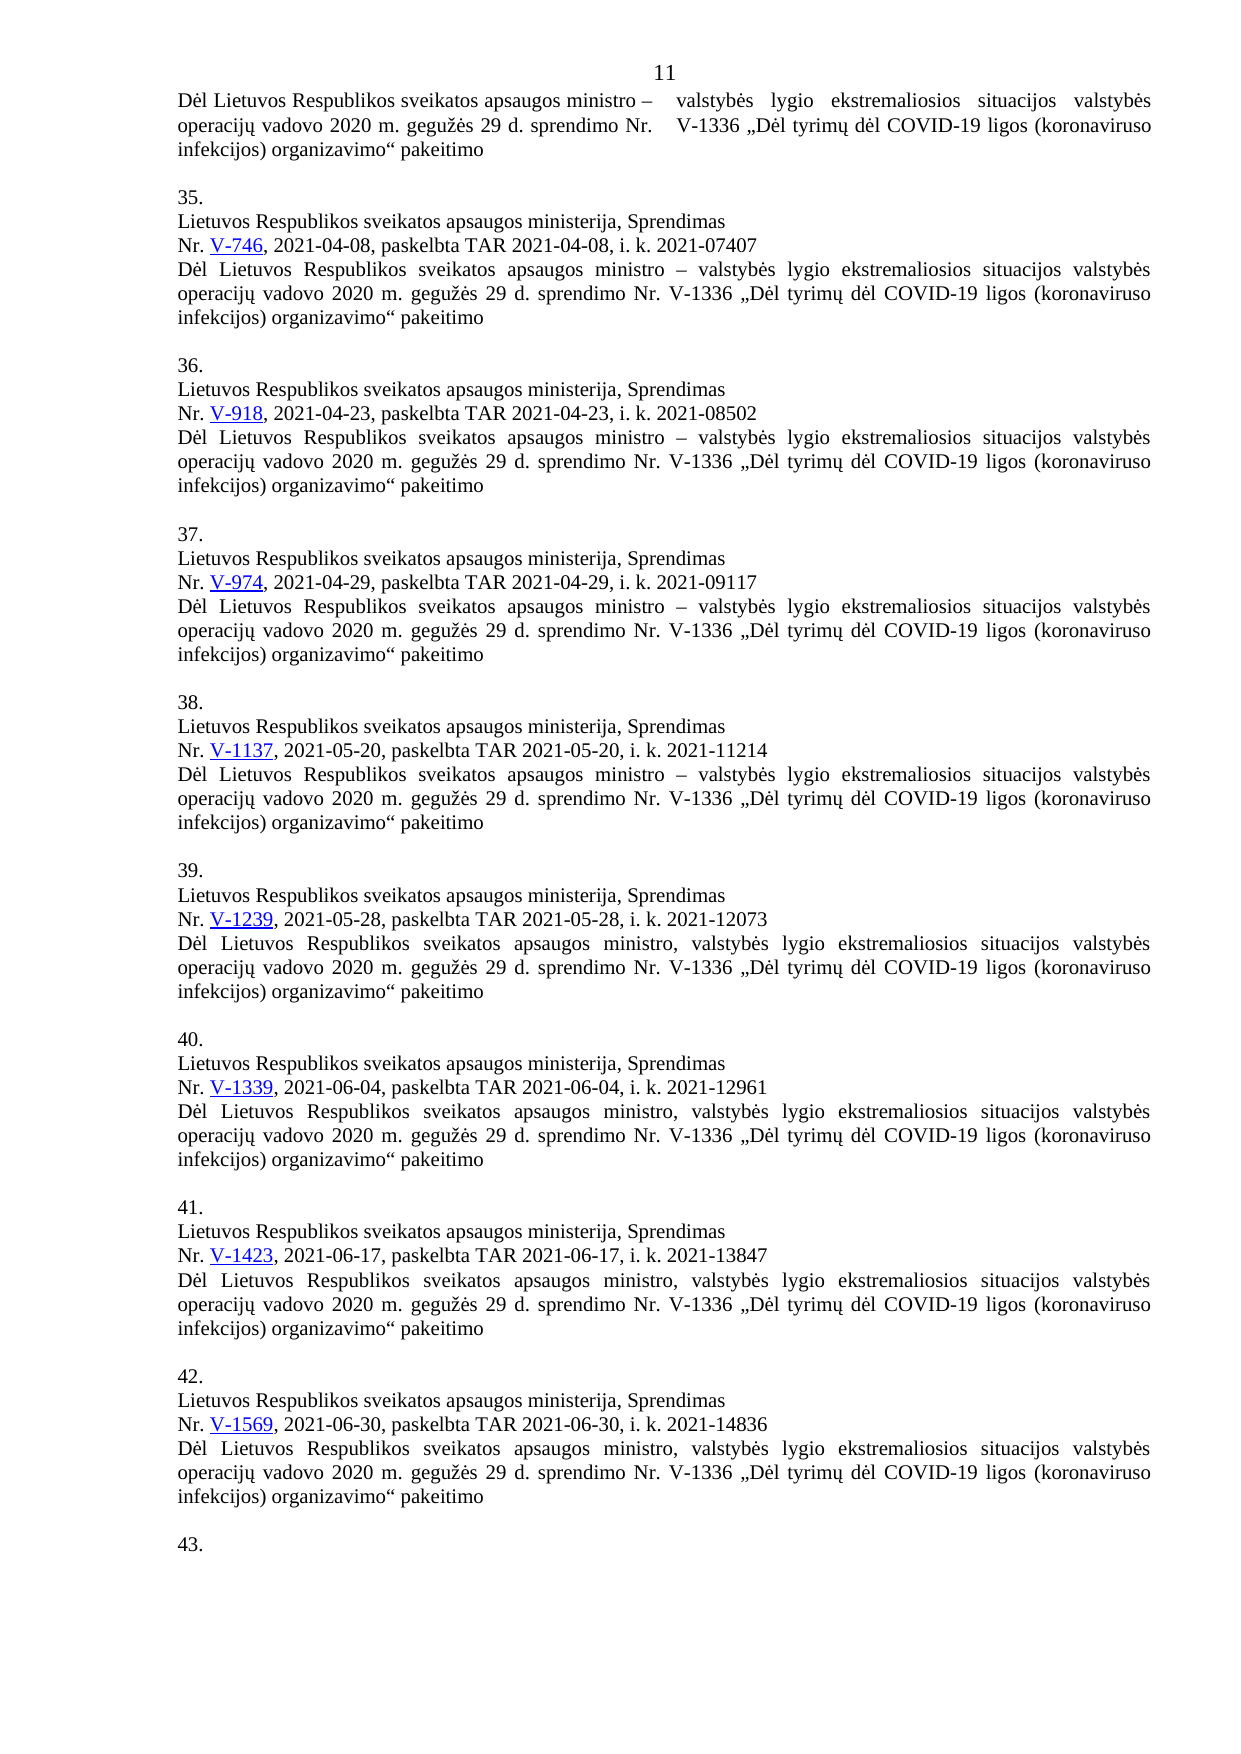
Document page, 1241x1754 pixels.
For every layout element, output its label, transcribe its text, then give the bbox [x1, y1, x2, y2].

text Dėl Lietuvos Respublikos sveikatos apsaugos ministro, valstybės lygio ekstremaliosios situacijos valstybės operacijų vadovo 2020 m. gegužės 29 d. sprendimo Nr. V-1336 „Dėl tyrimų dėl COVID-19 ligos (koronaviruso infekcijos) organizavimo“ pakeitimo [177, 1099, 1152, 1171]
text Dėl Lietuvos Respublikos sveikatos apsaugos ministro, valstybės lygio ekstremaliosios situacijos valstybės operacijų vadovo 2020 m. gegužės 29 d. sprendimo Nr. V-1336 „Dėl tyrimų dėl COVID-19 ligos (koronaviruso infekcijos) organizavimo“ pakeitimo [177, 931, 1152, 1003]
text Nr. V-1239, 2021-05-28, paskelbta TAR 2021-05-28, i. k. 2021-12073 [177, 907, 1152, 931]
text Nr. V-918, 2021-04-23, paskelbta TAR 2021-04-23, i. k. 2021-08502 [177, 401, 1152, 425]
text 40. [177, 1027, 1152, 1051]
text Nr. V-974, 2021-04-29, paskelbta TAR 2021-04-29, i. k. 2021-09117 [177, 570, 1152, 594]
text 36. [177, 353, 1152, 377]
text Lietuvos Respublikos sveikatos apsaugos ministerija, Sprendimas [177, 1219, 1152, 1243]
text Lietuvos Respublikos sveikatos apsaugos ministerija, Sprendimas [177, 546, 1152, 570]
text 38. [177, 690, 1152, 714]
text 42. [177, 1364, 1152, 1388]
text Lietuvos Respublikos sveikatos apsaugos ministerija, Sprendimas [177, 1388, 1152, 1412]
text Lietuvos Respublikos sveikatos apsaugos ministerija, Sprendimas [177, 882, 1152, 907]
text Dėl Lietuvos Respublikos sveikatos apsaugos ministro – valstybės lygio ekstremaliosios situacijos valstybės operacijų vadovo 2020 m. gegužės 29 d. sprendimo Nr. V-1336 „Dėl tyrimų dėl COVID-19 ligos (koronaviruso infekcijos) organizavimo“ pakeitimo [177, 425, 1152, 497]
text Dėl Lietuvos Respublikos sveikatos apsaugos ministro, valstybės lygio ekstremaliosios situacijos valstybės operacijų vadovo 2020 m. gegužės 29 d. sprendimo Nr. V-1336 „Dėl tyrimų dėl COVID-19 ligos (koronaviruso infekcijos) organizavimo“ pakeitimo [177, 1267, 1152, 1340]
text Nr. V-746, 2021-04-08, paskelbta TAR 2021-04-08, i. k. 2021-07407 [177, 233, 1152, 257]
text 39. [177, 858, 1152, 882]
text Nr. V-1339, 2021-06-04, paskelbta TAR 2021-06-04, i. k. 2021-12961 [177, 1075, 1152, 1099]
text 41. [177, 1195, 1152, 1219]
text Lietuvos Respublikos sveikatos apsaugos ministerija, Sprendimas [177, 1051, 1152, 1075]
text Dėl Lietuvos Respublikos sveikatos apsaugos ministro – valstybės lygio ekstremaliosios situacijos valstybės operacijų vadovo 2020 m. gegužės 29 d. sprendimo Nr. V-1336 „Dėl tyrimų dėl COVID-19 ligos (koronaviruso infekcijos) organizavimo“ pakeitimo [177, 762, 1152, 834]
text Lietuvos Respublikos sveikatos apsaugos ministerija, Sprendimas [177, 209, 1152, 233]
text Dėl Lietuvos Respublikos sveikatos apsaugos ministro – valstybės lygio ekstremaliosios situacijos valstybės operacijų vadovo 2020 m. gegužės 29 d. sprendimo Nr. V-1336 „Dėl tyrimų dėl COVID-19 ligos (koronaviruso infekcijos) organizavimo“ pakeitimo [177, 257, 1152, 329]
text Dėl Lietuvos Respublikos sveikatos apsaugos ministro – valstybės lygio ekstremaliosios situacijos valstybės operacijų vadovo 2020 m. gegužės 29 d. sprendimo Nr. V-1336 „Dėl tyrimų dėl COVID-19 ligos (koronaviruso infekcijos) organizavimo“ pakeitimo [177, 88, 1152, 161]
text Nr. V-1423, 2021-06-17, paskelbta TAR 2021-06-17, i. k. 2021-13847 [177, 1243, 1152, 1267]
text Lietuvos Respublikos sveikatos apsaugos ministerija, Sprendimas [177, 377, 1152, 401]
text 43. [177, 1532, 1152, 1556]
text Nr. V-1569, 2021-06-30, paskelbta TAR 2021-06-30, i. k. 2021-14836 [177, 1412, 1152, 1436]
text 35. [177, 185, 1152, 209]
text Lietuvos Respublikos sveikatos apsaugos ministerija, Sprendimas [177, 714, 1152, 738]
text Dėl Lietuvos Respublikos sveikatos apsaugos ministro – valstybės lygio ekstremaliosios situacijos valstybės operacijų vadovo 2020 m. gegužės 29 d. sprendimo Nr. V-1336 „Dėl tyrimų dėl COVID-19 ligos (koronaviruso infekcijos) organizavimo“ pakeitimo [177, 594, 1152, 666]
text Dėl Lietuvos Respublikos sveikatos apsaugos ministro, valstybės lygio ekstremaliosios situacijos valstybės operacijų vadovo 2020 m. gegužės 29 d. sprendimo Nr. V-1336 „Dėl tyrimų dėl COVID-19 ligos (koronaviruso infekcijos) organizavimo“ pakeitimo [177, 1436, 1152, 1508]
text 37. [177, 522, 1152, 546]
text Nr. V-1137, 2021-05-20, paskelbta TAR 2021-05-20, i. k. 2021-11214 [177, 738, 1152, 762]
